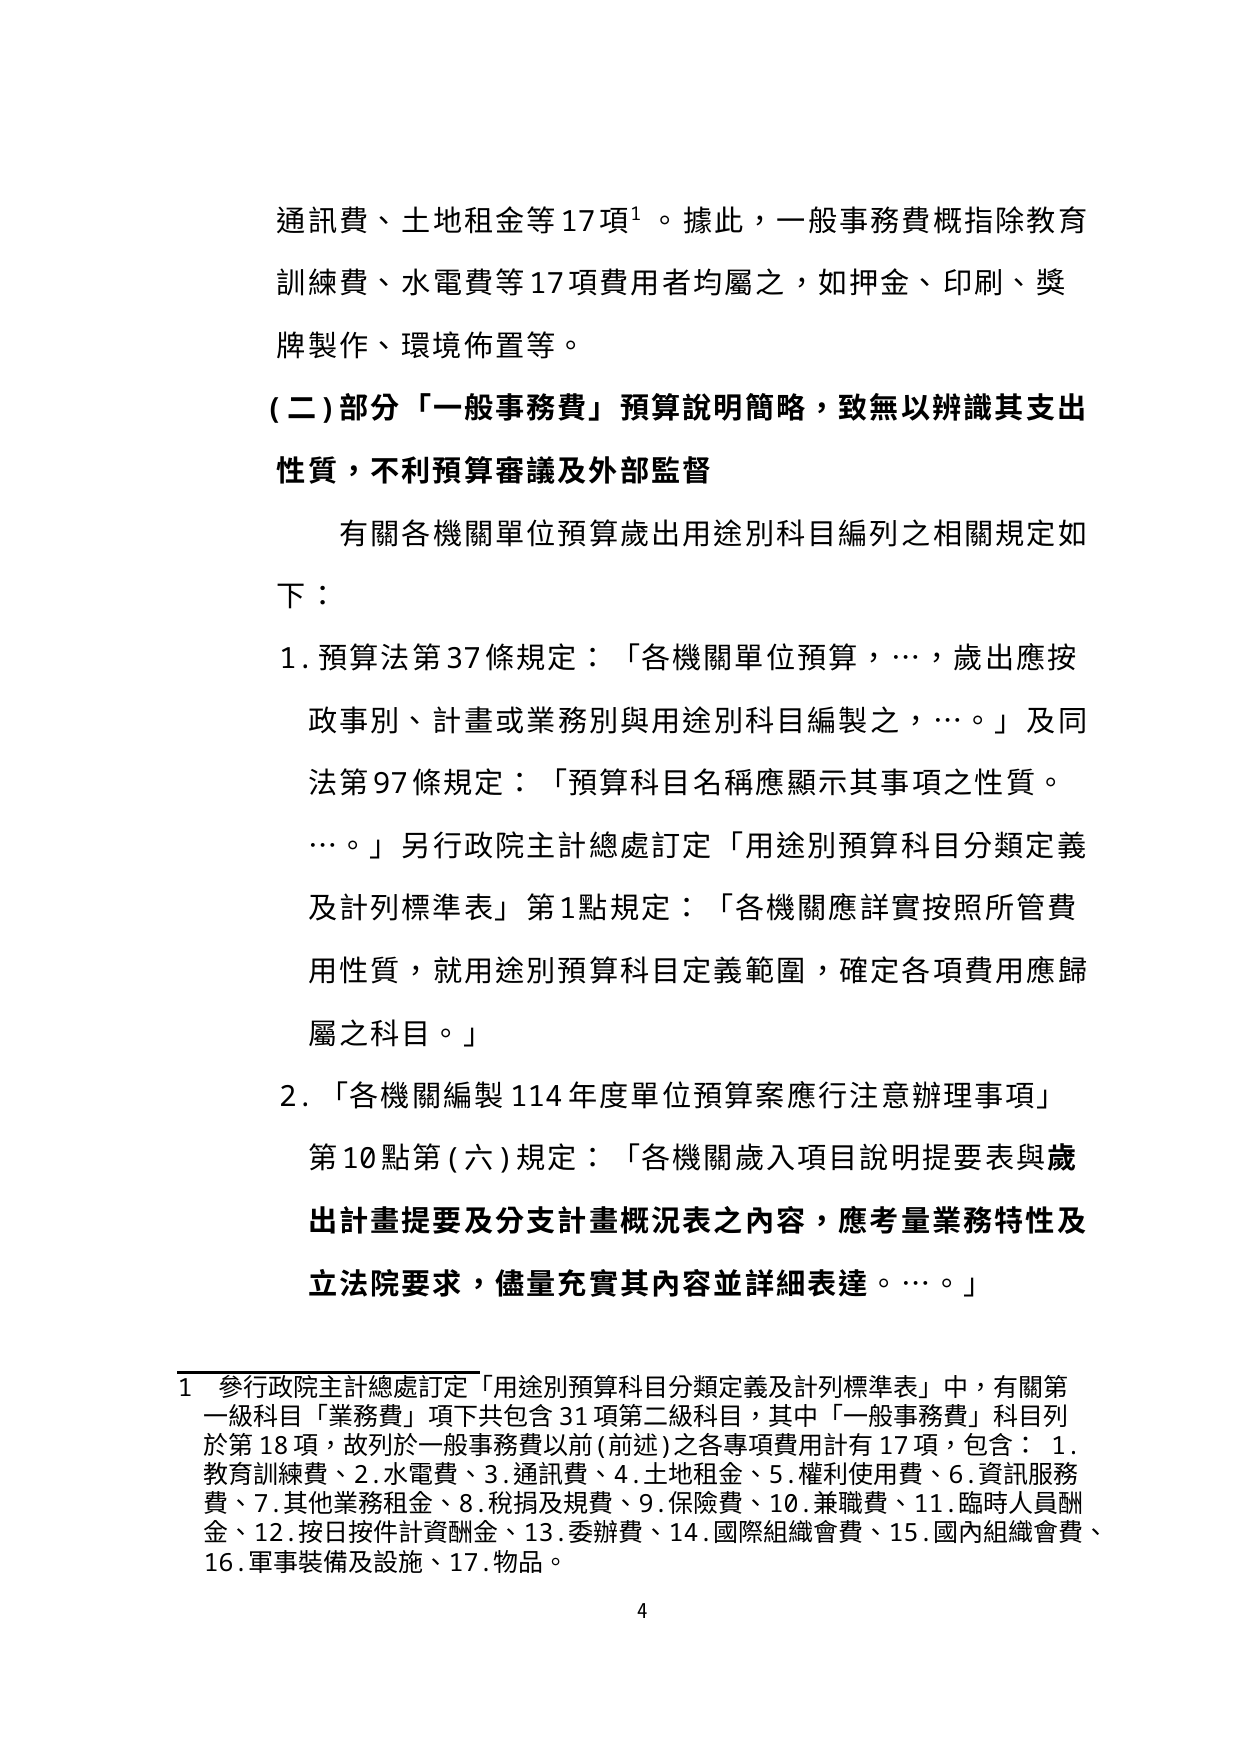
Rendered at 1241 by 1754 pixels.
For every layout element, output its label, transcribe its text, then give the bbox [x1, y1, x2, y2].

text 參行政院主計總處訂定「用途別預算科目分類定義及計列標準表」中，有關第一級科目「­業務費」項下共包含31項第二級科目，其中「一般事務費」科目列於第18項，故列於一般事務費以前(前述)之各專項費用計有17項，包含： 1.教育訓練費、2.水電費、3.通訊費、4.土地租金、5.權利使用費、6.資訊服務費、7.其他業務租金、8.稅捐及規費、9.保險費、10.兼職費、11.臨時人員酬金、12.按日按件計資酬金、13.委辦費、14.國際組織會費、15.國內組織會費、16.軍事裝備及設施、17.物品。 [177, 1373, 1093, 1577]
text 1.預算法第37條規定：「各機關單位預算，…，歲出應按政事別、計畫或業務別與用途別科目編製之，…。」及同法第97條規定：「預算科目名稱應顯示其事項之性質。…。」另行政院主計總處訂定「用途別預算科目分類定義及計列標準表」第1點規定：「各機關應詳實按照所管費用性質，就用途別預算科目定義範圍，確定各項費用應歸屬之科目。」 [270, 615, 1088, 1052]
text 據行政院主計總處所訂「用途別預算科目分類定義及計列標準表」之「一般事務費」科目定義為：「凡公務所需非屬前述各專項費用，如押金、印刷、獎牌製作、環境佈置、清潔、保全、接待外賓、訴訟、制服、駐外人員裝費、員工(含民意代表)健康檢查、雜支及辦理藝文、康樂活動、部隊犒賞、加菜與對團體慰勞、獎勵，以及民意代表支給費用、村里長事務補助費用、媒體政策及業務宣導費用等屬之。」又其中有關「前述各專項費用」係指教育訓練費、水電費、通訊費、土地租金等17項。據此，一般事務費概指除教育訓練費、水電費等17項費用者均屬之，如押金、印刷、獎牌製作、環境佈置等。 [270, 177, 1088, 365]
text (二)部分「一般事務費」預算說明簡略，致無以辨識其支出性質，不利預算審議及外部監督 [241, 365, 1088, 490]
text 2.「各機關編製114年度單位預算案應行注意辦理事項」第10點第(六)規定：「各機關歲入項目說明提要表與歲出計畫提要及分支計畫概況表之內容，應考量業務特性及立法院要求，儘量充實其內容並詳細表達。…。」 [270, 1052, 1088, 1302]
text 有關各機關單位預算歲出用途別科目編列之相關規定如下： [270, 490, 1088, 615]
